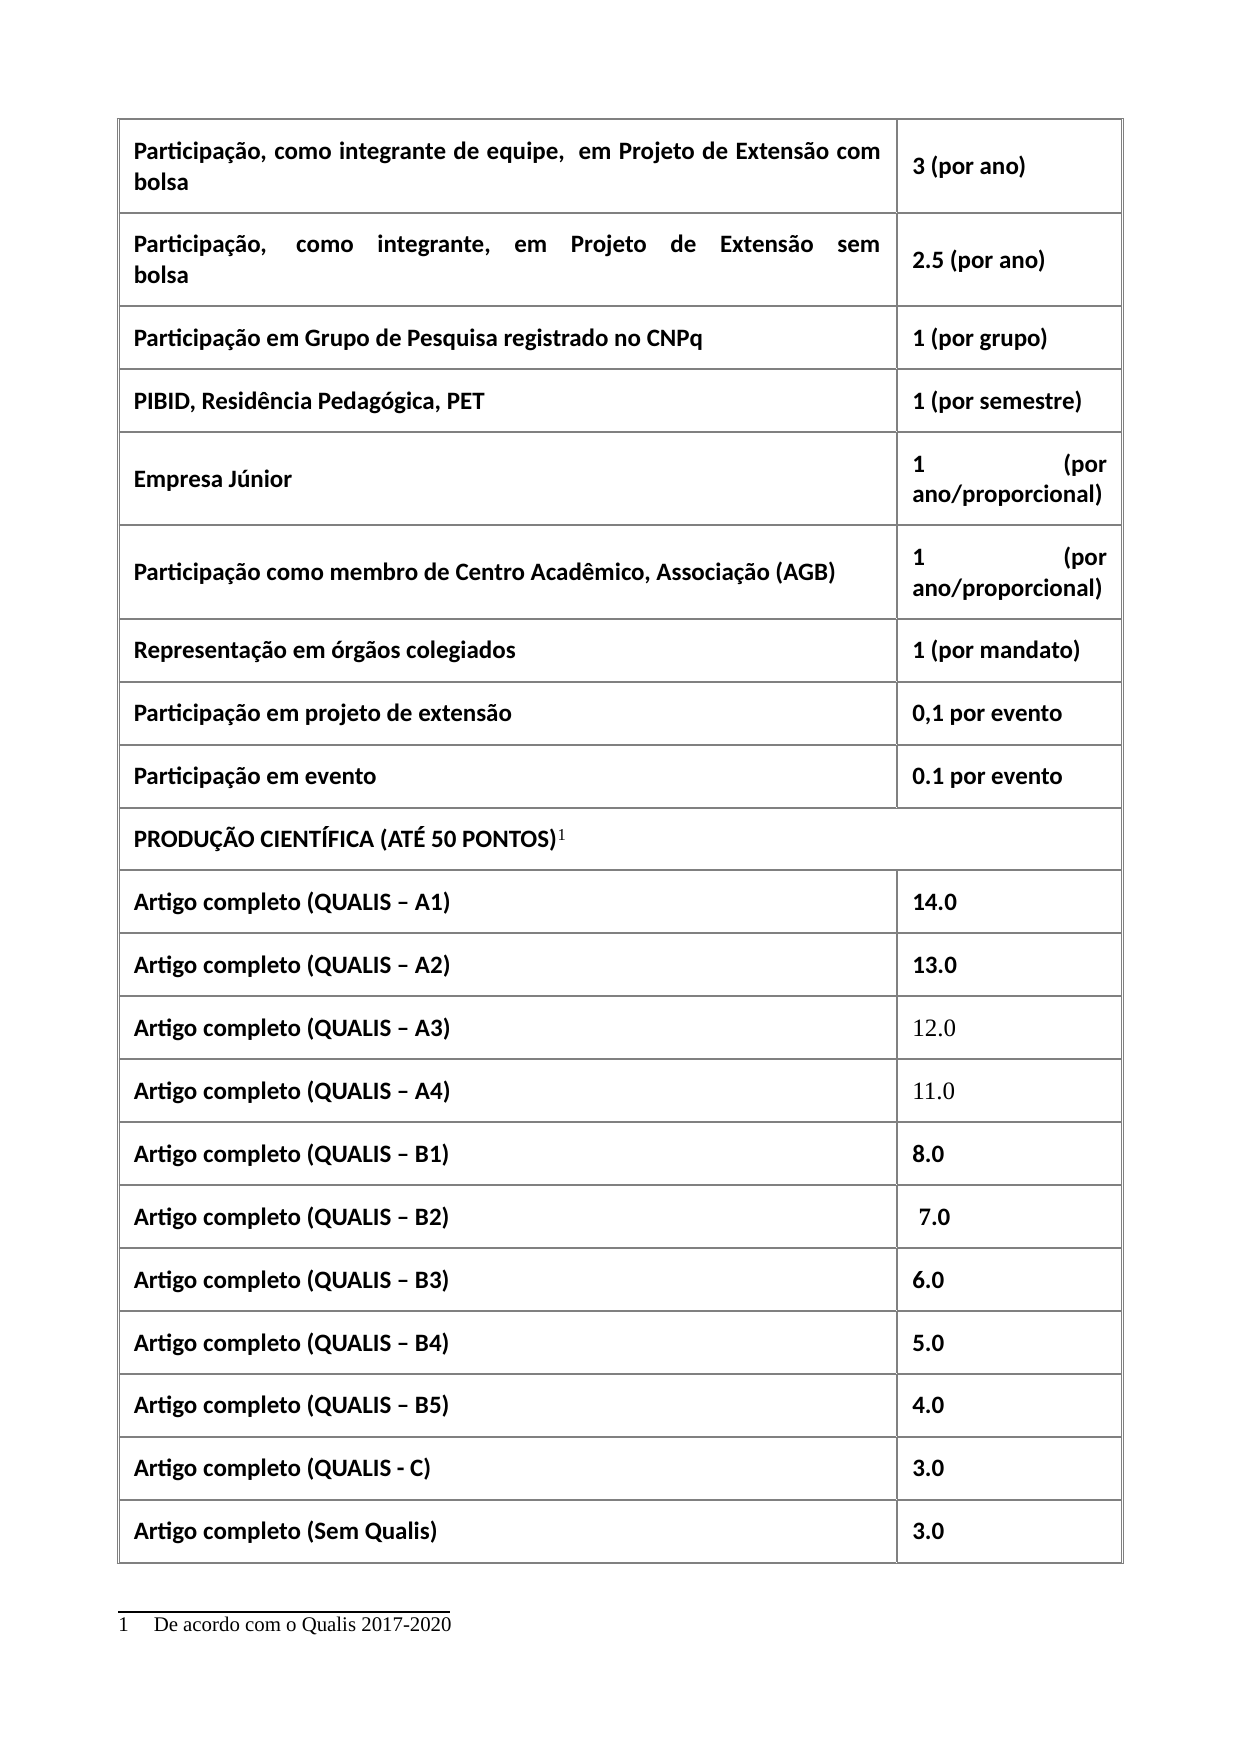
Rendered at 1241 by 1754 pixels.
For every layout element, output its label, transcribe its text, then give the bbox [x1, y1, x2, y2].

table_cell Artigo completo (QUALIS – B5) [120, 1375, 896, 1436]
table_cell 13.0 [898, 934, 1121, 995]
table_cell 0,1 por evento [898, 683, 1121, 743]
table_cell 1 (por ano/proporcional) [898, 433, 1121, 524]
table_cell Participação em projeto de extensão [120, 683, 896, 743]
table_cell 1 (por grupo) [898, 307, 1121, 368]
table_cell Artigo completo (QUALIS – A2) [120, 934, 896, 995]
table_cell 3.0 [898, 1438, 1121, 1498]
table_cell 0.1 por evento [898, 746, 1121, 806]
table_cell Participação, como integrante de equipe, em Projeto de Extensão com bolsa [120, 120, 896, 212]
table_cell Artigo completo (QUALIS – B2) [120, 1186, 896, 1247]
table_cell Artigo completo (QUALIS – B3) [120, 1249, 896, 1310]
table_cell Artigo completo (QUALIS – A3) [120, 997, 896, 1058]
table_cell 14.0 [898, 871, 1121, 932]
table_cell 3.0 [898, 1501, 1121, 1561]
table_cell 6.0 [898, 1249, 1121, 1310]
table_cell Artigo completo (Sem Qualis) [120, 1501, 896, 1561]
table_cell Artigo completo (QUALIS – A1) [120, 871, 896, 932]
table_cell 7.0 [898, 1186, 1121, 1247]
table_cell 1 (por ano/proporcional) [898, 526, 1121, 618]
table_cell 11.0 [898, 1060, 1121, 1121]
table_cell 2.5 (por ano) [898, 214, 1121, 305]
table_cell 4.0 [898, 1375, 1121, 1436]
table_cell PIBID, Residência Pedagógica, PET [120, 370, 896, 431]
table_cell Participação, como integrante, em Projeto de Extensão sem bolsa [120, 214, 896, 305]
table_cell Artigo completo (QUALIS – A4) [120, 1060, 896, 1121]
table_cell PRODUÇÃO CIENTÍFICA (ATÉ 50 PONTOS) [120, 809, 1121, 869]
table_cell 12.0 [898, 997, 1121, 1058]
table_cell Artigo completo (QUALIS – B1) [120, 1123, 896, 1184]
table_cell Participação como membro de Centro Acadêmico, Associação (AGB) [120, 526, 896, 618]
table_cell Participação em Grupo de Pesquisa registrado no CNPq [120, 307, 896, 368]
table_cell Empresa Júnior [120, 433, 896, 524]
table_cell 3 (por ano) [898, 120, 1121, 212]
table_cell Artigo completo (QUALIS – B4) [120, 1312, 896, 1373]
table_cell 1 (por semestre) [898, 370, 1121, 431]
table_cell 8.0 [898, 1123, 1121, 1184]
table_cell 1 (por mandato) [898, 620, 1121, 681]
table_cell Artigo completo (QUALIS - C) [120, 1438, 896, 1498]
table_cell 5.0 [898, 1312, 1121, 1373]
table_cell Participação em evento [120, 746, 896, 806]
table_cell Representação em órgãos colegiados [120, 620, 896, 681]
